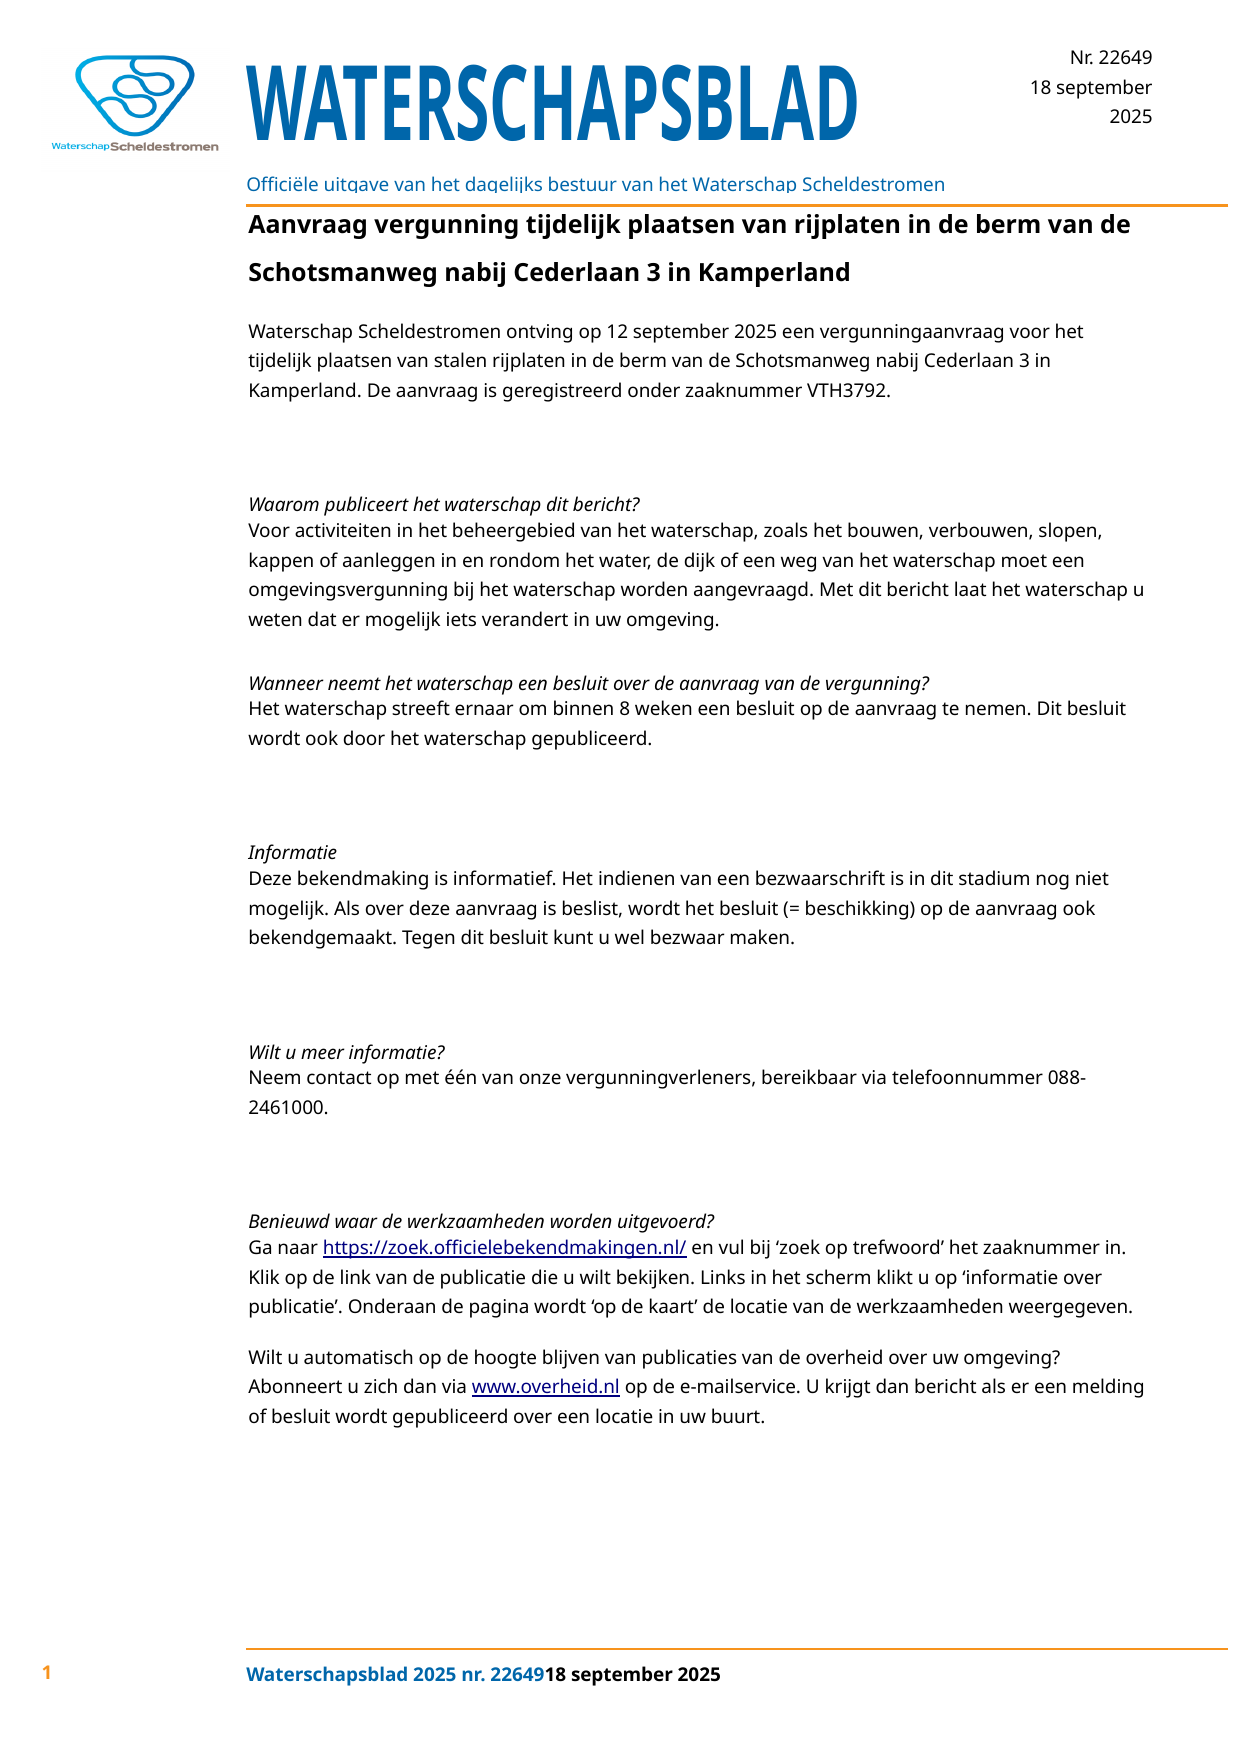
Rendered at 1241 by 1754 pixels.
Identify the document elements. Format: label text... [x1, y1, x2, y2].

text Wilt u automatisch op de hoogte blijven van publicaties van de overheid over uw omgeving? Abonneert u zich dan via www.overheid.nl op de e-mailservice. U krijgt dan bericht als er een melding of besluit wordt gepubliceerd over een locatie in uw buurt. [248, 1344, 1152, 1429]
text Ga naar https://zoek.officielebekendmakingen.nl/ en vul bij ‘zoek op trefwoord’ het zaaknummer in. Klik op de link van de publicatie die u wilt bekijken. Links in het scherm klikt u op ‘informatie over publicatie’. Onderaan de pagina wordt ‘op de kaart’ de locatie van de werkzaamheden weergegeven. [248, 1234, 1152, 1319]
text Deze bekendmaking is informatief. Het indienen van een bezwaarschrift is in dit stadium nog niet mogelijk. Als over deze aanvraag is beslist, wordt het besluit (= beschikking) op de aanvraag ook bekendgemaakt. Tegen dit besluit kunt u wel bezwaar maken. [248, 865, 1152, 950]
text Neem contact op met één van onze vergunningverleners, bereikbaar via telefoonnummer 088-2461000. [248, 1064, 1152, 1120]
picture [41, 47, 231, 172]
text Aanvraag vergunning tijdelijk plaatsen van rijplaten in de berm van de Schotsmanweg nabij Cederlaan 3 in Kamperland [248, 207, 1152, 288]
text Informatie [248, 839, 1152, 865]
text Voor activiteiten in het beheergebied van het waterschap, zoals het bouwen, verbouwen, slopen, kappen of aanleggen in en rondom het water, de dijk of een weg van het waterschap moet een omgevingsvergunning bij het waterschap worden aangevraagd. Met dit bericht laat het waterschap u weten dat er mogelijk iets verandert in uw omgeving. [248, 517, 1152, 632]
text Benieuwd waar de werkzaamheden worden uitgevoerd? [248, 1208, 1152, 1234]
text Wilt u meer informatie? [248, 1039, 1152, 1064]
text Het waterschap streeft ernaar om binnen 8 weken een besluit op de aanvraag te nemen. Dit besluit wordt ook door het waterschap gepubliceerd. [248, 696, 1152, 751]
text Wanneer neemt het waterschap een besluit over de aanvraag van de vergunning? [248, 670, 1152, 696]
text Waterschap Scheldestromen ontving op 12 september 2025 een vergunningaanvraag voor het tijdelijk plaatsen van stalen rijplaten in de berm van de Schotsmanweg nabij Cederlaan 3 in Kamperland. De aanvraag is geregistreerd onder zaaknummer VTH3792. [248, 318, 1152, 403]
text Waarom publiceert het waterschap dit bericht? [248, 491, 1152, 517]
